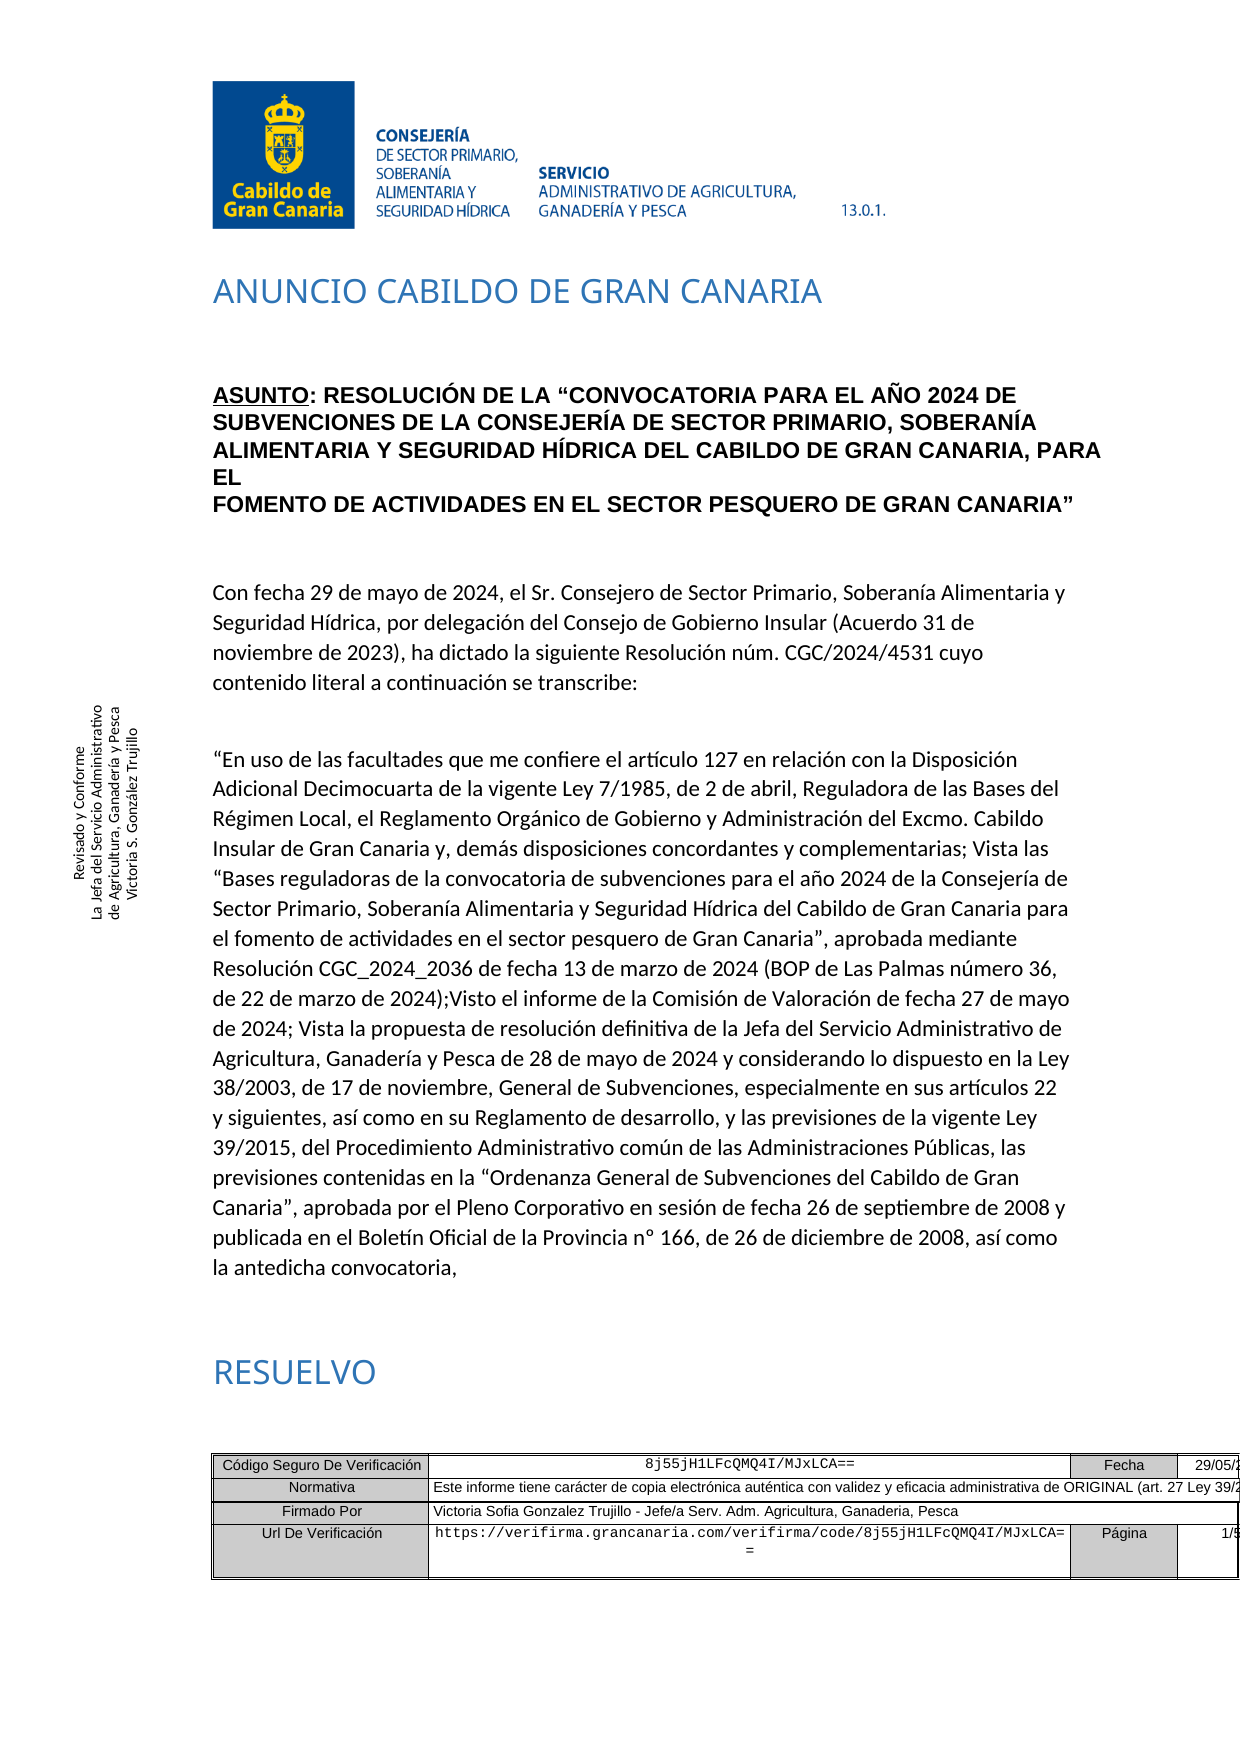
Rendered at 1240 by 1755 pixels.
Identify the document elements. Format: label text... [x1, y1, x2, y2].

text Con fecha 29 de mayo de 2024, el Sr. Consejero de Sector Primario, Soberanía Alimentaria y Seguridad Hídrica, por delegación del Consejo de Gobierno Insular (Acuerdo 31 de noviembre de 2023), ha dictado la siguiente Resolución núm. CGC/2024/4531 cuyo contenido literal a continuación se transcribe: [212, 578, 1072, 696]
text FOMENTO DE ACTIVIDADES EN EL SECTOR PESQUERO DE GRAN CANARIA” [212, 491, 1124, 518]
text ALIMENTARIA Y SEGURIDAD HÍDRICA DEL CABILDO DE GRAN CANARIA, PARA EL [212, 437, 1124, 490]
text ASUNTO: RESOLUCIÓN DE LA “CONVOCATORIA PARA EL AÑO 2024 DE SUBVENCIONES DE LA CONSEJERÍA DE SECTOR PRIMARIO, SOBERANÍA [212, 382, 1124, 436]
subtitle ANUNCIO CABILDO DE GRAN CANARIA [213, 268, 1124, 313]
text “En uso de las facultades que me confiere el artículo 127 en relación con la Disposición Adicional Decimocuarta de la vigente Ley 7/1985, de 2 de abril, Reguladora de las Bases del Régimen Local, el Reglamento Orgánico de Gobierno y Administración del Excmo. Cabildo Insular de Gran Canaria y, demás disposiciones concordantes y complementarias; Vista las “Bases reguladoras de la convocatoria de subvenciones para el año 2024 de la Consejería de Sector Primario, Soberanía Alimentaria y Seguridad Hídrica del Cabildo de Gran Canaria para el fomento de actividades en el sector pesquero de Gran Canaria”, aprobada mediante Resolución CGC_2024_2036 de fecha 13 de marzo de 2024 (BOP de Las Palmas número 36, de 22 de marzo de 2024);Visto el informe de la Comisión de Valoración de fecha 27 de mayo de 2024; Vista la propuesta de resolución definitiva de la Jefa del Servicio Administrativo de Agricultura, Ganadería y Pesca de 28 de mayo de 2024 y considerando lo dispuesto en la Ley 38/2003, de 17 de noviembre, General de Subvenciones, especialmente en sus artículos 22 y siguientes, así como en su Reglamento de desarrollo, y las previsiones de la vigente Ley 39/2015, del Procedimiento Administrativo común de las Administraciones Públicas, las previsiones contenidas en la “Ordenanza General de Subvenciones del Cabildo de Gran Canaria”, aprobada por el Pleno Corporativo en sesión de fecha 26 de septiembre de 2008 y publicada en el Boletín Oficial de la Provincia nº 166, de 26 de diciembre de 2008, así como la antedicha convocatoria, [212, 745, 1072, 1281]
subtitle RESUELVO [213, 1349, 1070, 1394]
